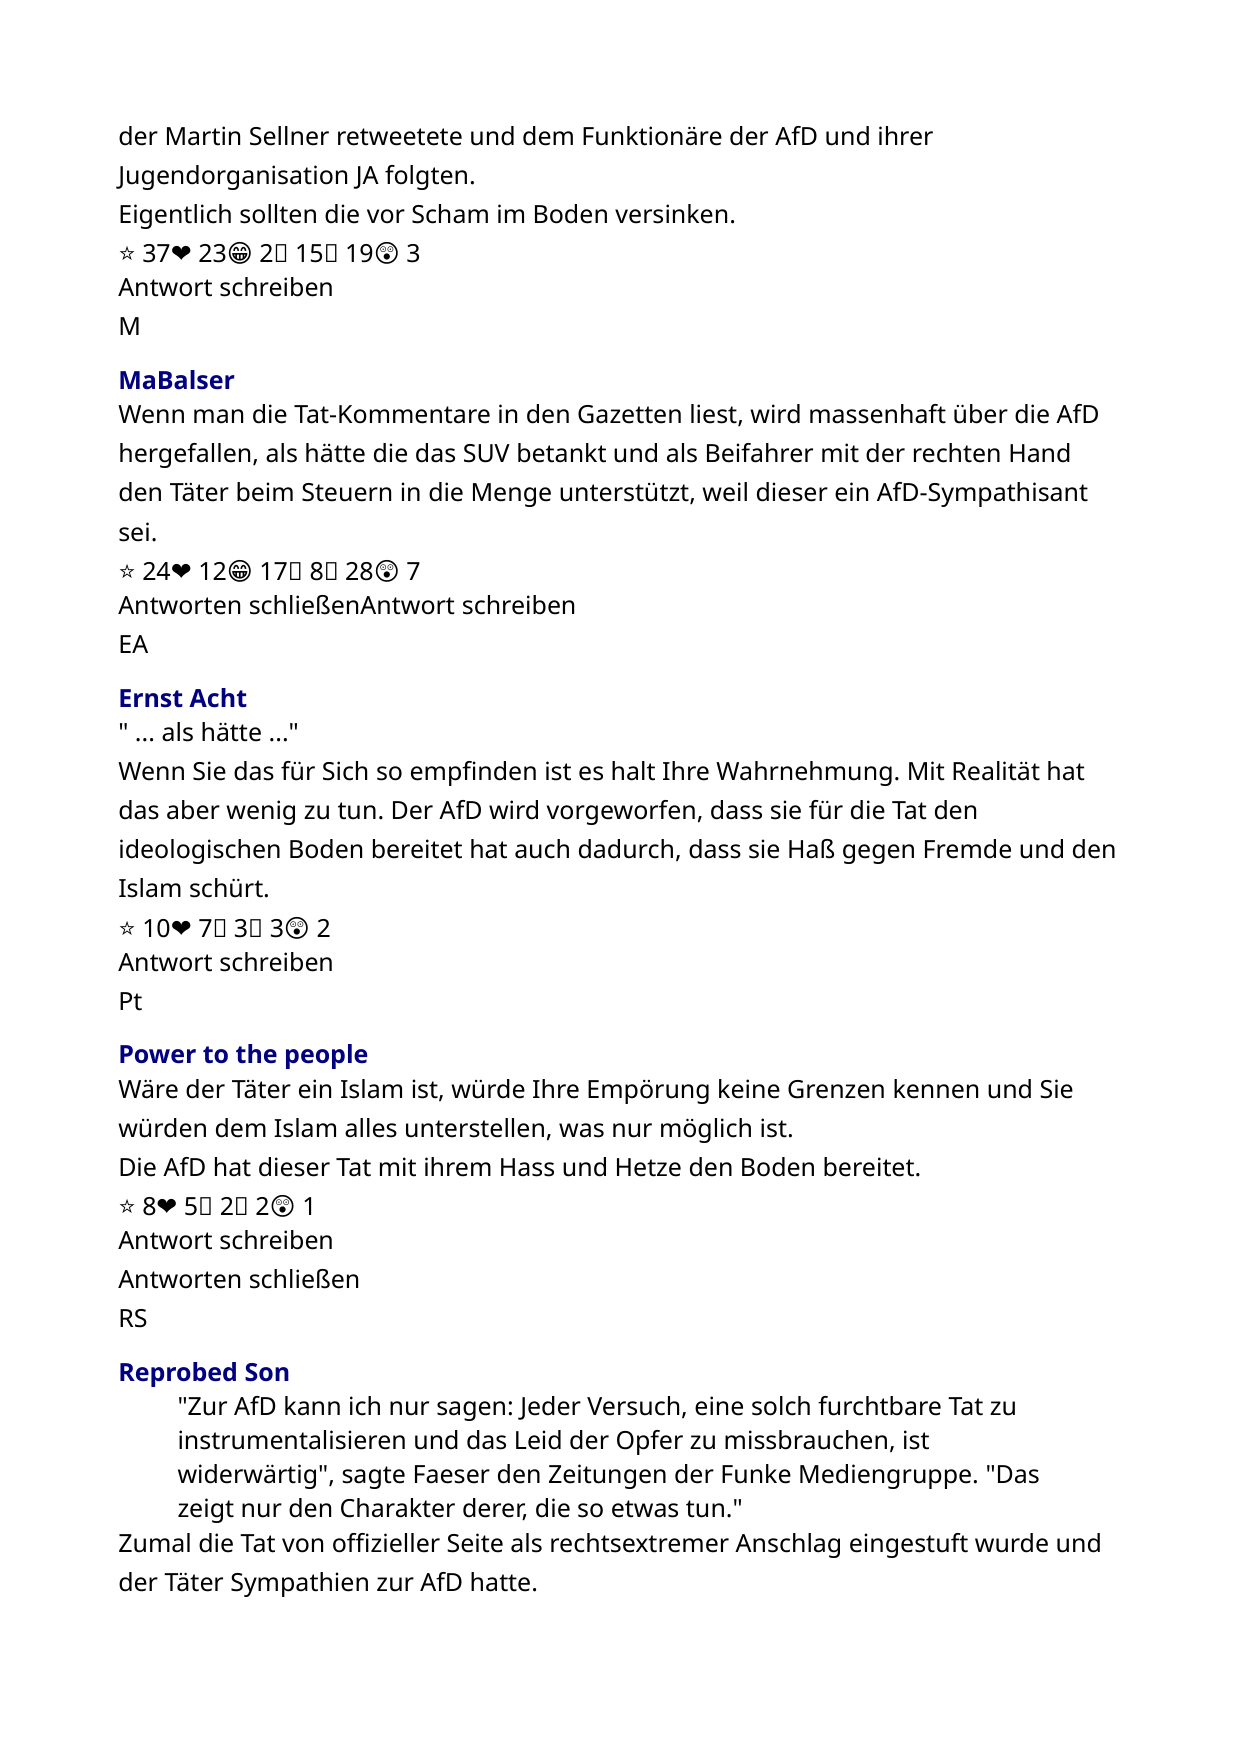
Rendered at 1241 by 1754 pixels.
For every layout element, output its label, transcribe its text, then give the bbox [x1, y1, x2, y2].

subtitle Ernst Acht [118, 680, 1122, 714]
text Wenn Sie das für Sich so empfinden ist es halt Ihre Wahrnehmung. Mit Realität hat das aber wenig zu tun. Der AfD wird vorgeworfen, dass sie für die Tat den ideologischen Boden bereitet hat auch dadurch, dass sie Haß gegen Fremde und den Islam schürt. [118, 753, 1122, 905]
text Antworten schließenAntwort schreiben [118, 587, 1122, 621]
text Zumal die Tat von offizieller Seite als rechtsextremer Anschlag eingestuft wurde und der Täter Sympathien zur AfD hatte. [118, 1525, 1122, 1598]
text Wenn man die Tat-Kommentare in den Gazetten liest, wird massenhaft über die AfD hergefallen, als hätte die das SUV betankt und als Beifahrer mit der rechten Hand [118, 397, 1122, 470]
subtitle Reprobed Son [118, 1355, 1122, 1389]
subtitle Power to the people [118, 1037, 1122, 1071]
text ⭐️ 37❤️ 23😁 2🙁 15🤨 19😲 3 [118, 236, 1122, 270]
text Antwort schreiben [118, 1223, 1122, 1257]
text ⭐️ 24❤️ 12😁 17🙁 8🤨 28😲 7 [118, 553, 1122, 587]
text Antwort schreiben [118, 270, 1122, 304]
text den Täter beim Steuern in die Menge unterstützt, weil dieser ein AfD-Sympathisant sei. [118, 475, 1122, 548]
text EA [118, 627, 1122, 661]
text "Zur AfD kann ich nur sagen: Jeder Versuch, eine solch furchtbare Tat zu instrumentalisieren und das Leid der Opfer zu missbrauchen, ist widerwärtig", sagte Faeser den Zeitungen der Funke Mediengruppe. "Das zeigt nur den Charakter derer, die so etwas tun." [177, 1389, 1063, 1525]
text " ... als hätte ..." [118, 714, 1122, 748]
subtitle MaBalser [118, 363, 1122, 397]
text ⭐️ 8❤️ 5🙁 2🤨 2😲 1 [118, 1189, 1122, 1223]
text Eigentlich sollten die vor Scham im Boden versinken. [118, 196, 1122, 231]
text ⭐️ 10❤️ 7🙁 3🤨 3😲 2 [118, 910, 1122, 944]
text Antwort schreiben [118, 944, 1122, 978]
text der Martin Sellner retweetete und dem Funktionäre der AfD und ihrer Jugendorganisation JA folgten. [118, 118, 1122, 191]
text Pt [118, 983, 1122, 1017]
text RS [118, 1301, 1122, 1335]
text Die AfD hat dieser Tat mit ihrem Hass und Hetze den Boden bereitet. [118, 1149, 1122, 1184]
text Wäre der Täter ein Islam ist, würde Ihre Empörung keine Grenzen kennen und Sie würden dem Islam alles unterstellen, was nur möglich ist. [118, 1071, 1122, 1144]
text M [118, 309, 1122, 343]
text Antworten schließen [118, 1262, 1122, 1296]
